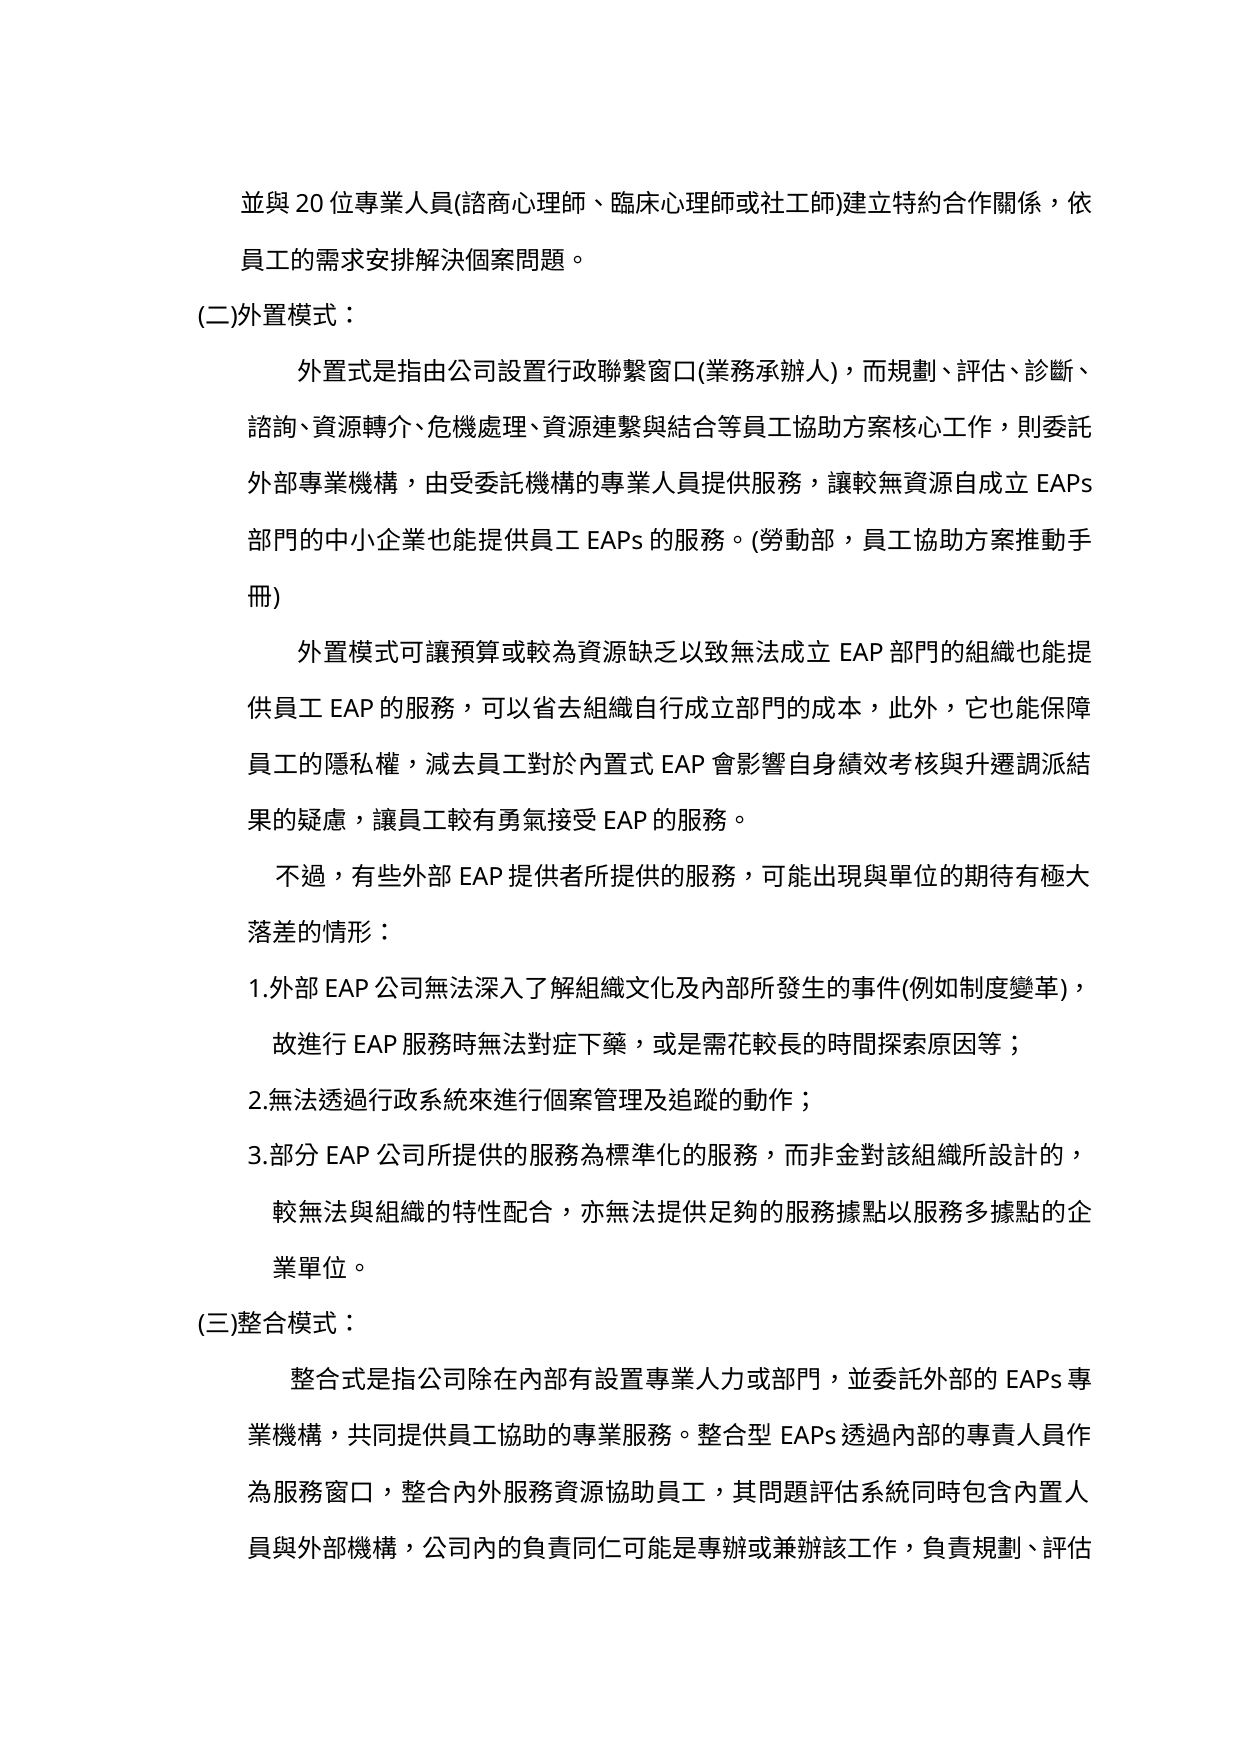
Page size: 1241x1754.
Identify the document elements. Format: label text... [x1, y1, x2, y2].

text 1.外部EAP公司無法深入了解組織文化及內部所發生的事件(例如制度變革)，故進行EAP服務時無法對症下藥，或是需花較長的時間探索原因等； [248, 968, 1092, 1061]
text (二)外置模式： [198, 295, 1092, 333]
text 2.無法透過行政系統來進行個案管理及追蹤的動作； [248, 1079, 1092, 1117]
text (三)整合模式： [198, 1303, 1092, 1341]
text 整合式是指公司除在內部有設置專業人力或部門，並委託外部的EAPs專業機構，共同提供員工協助的專業服務。整合型EAPs透過內部的專責人員作為服務窗口，整合內外服務資源協助員工，其問題評估系統同時包含內置人員與外部機構，公司內的負責同仁可能是專辦或兼辦該工作，負責規劃、評估、資源整合危機處理等與組織文化、內部重大事件或具時效性的相關工作與服務方案；而外部單位則負責與專業服務有關的規劃、評估、資源整合、資訊提供、危機處理等工作及服務，並配合公司內部規劃提供相關協助。此種模式不僅僅考慮到公司內部的發展及組織文化，同時也能充分的保障員工的隱私權，並提供多元化的服務內容，多適用於人數較多的大型或超大型的企業組織。(勞動部，員工協助方案推動手冊) [248, 1359, 1092, 1565]
text 外置模式可讓預算或較為資源缺乏以致無法成立EAP部門的組織也能提供員工EAP的服務，可以省去組織自行成立部門的成本，此外，它也能保障員工的隱私權，減去員工對於內置式EAP會影響自身績效考核與升遷調派結果的疑慮，讓員工較有勇氣接受EAP的服務。 [248, 631, 1092, 838]
text 不過，有些外部EAP提供者所提供的服務，可能出現與單位的期待有極大落差的情形： [248, 856, 1092, 949]
text 外置式是指由公司設置行政聯繫窗口(業務承辦人)，而規劃、評估、診斷、諮詢、資源轉介、危機處理、資源連繫與結合等員工協助方案核心工作，則委託外部專業機構，由受委託機構的專業人員提供服務，讓較無資源自成立EAPs部門的中小企業也能提供員工EAPs的服務。(勞動部，員工協助方案推動手冊) [248, 351, 1092, 613]
text 並與20位專業人員(諮商心理師、臨床心理師或社工師)建立特約合作關係，依員工的需求安排解決個案問題。 [240, 183, 1092, 277]
text 3.部分EAP公司所提供的服務為標準化的服務，而非金對該組織所設計的，較無法與組織的特性配合，亦無法提供足夠的服務據點以服務多據點的企業單位。 [247, 1135, 1092, 1285]
